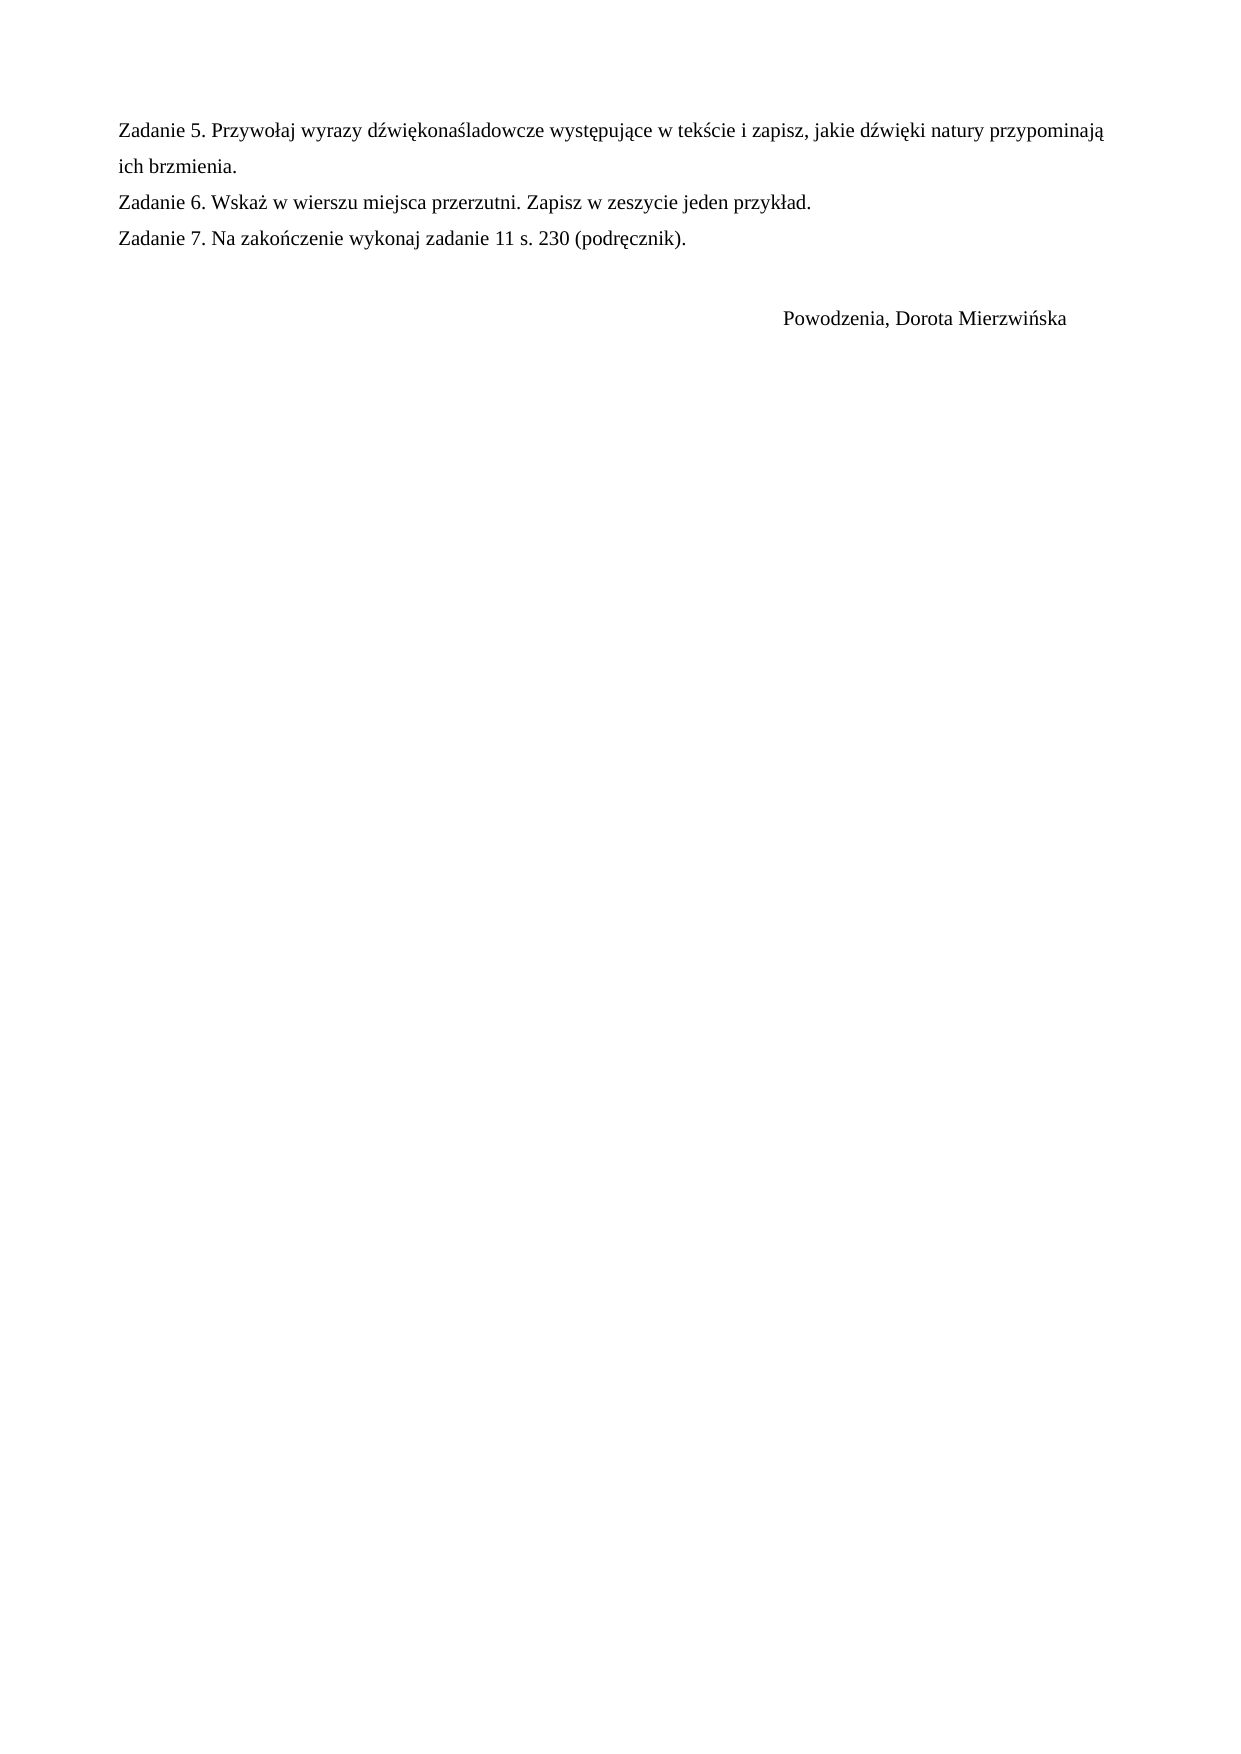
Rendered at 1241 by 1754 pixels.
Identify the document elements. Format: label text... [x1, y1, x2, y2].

text Powodzenia, Dorota Mierzwińska [118, 305, 1122, 329]
text Zadanie 5. Przywołaj wyrazy dźwiękonaśladowcze występujące w tekście i zapisz, jakie dźwięki natury przypominają ich brzmienia. [118, 118, 1122, 178]
text Zadanie 7. Na zakończenie wykonaj zadanie 11 s. 230 (podręcznik). [118, 226, 1122, 250]
text Zadanie 6. Wskaż w wierszu miejsca przerzutni. Zapisz w zeszycie jeden przykład. [118, 190, 1122, 214]
